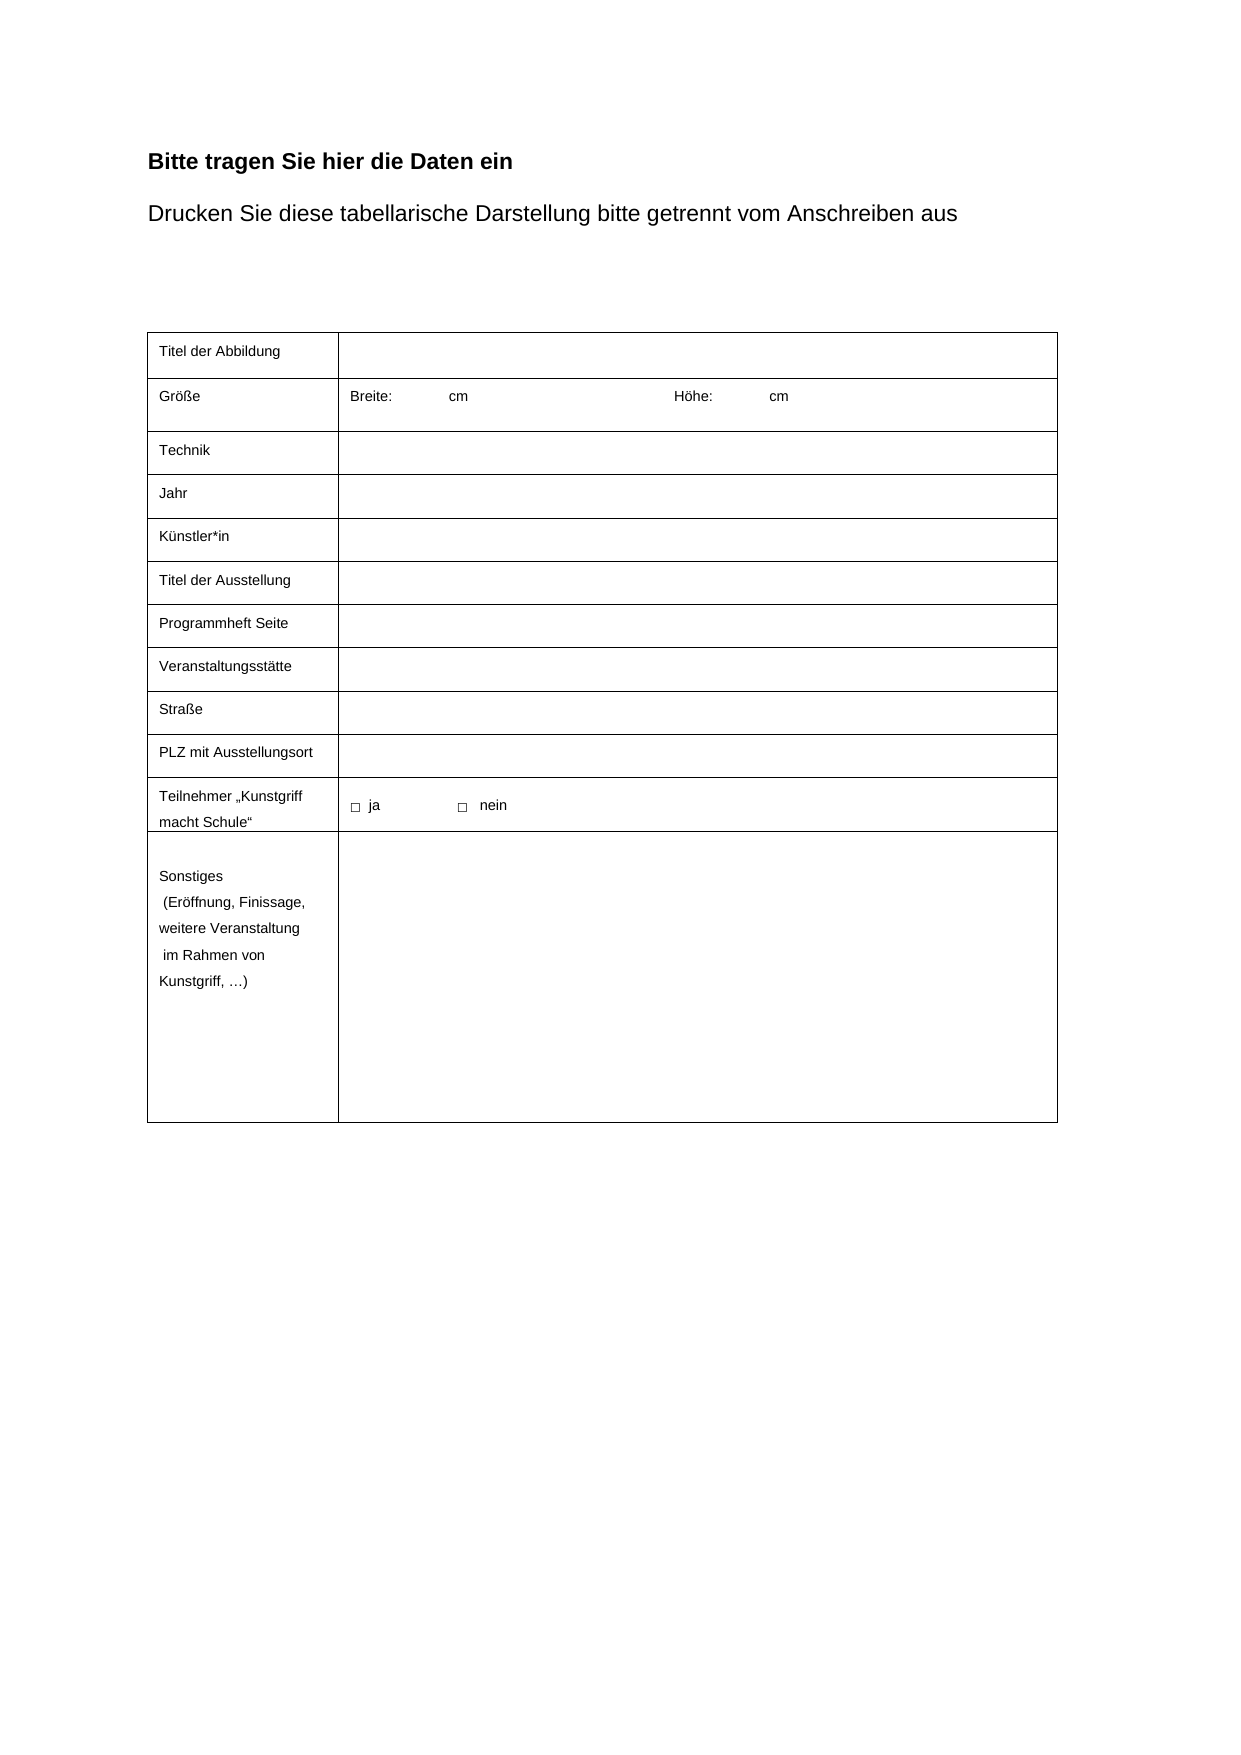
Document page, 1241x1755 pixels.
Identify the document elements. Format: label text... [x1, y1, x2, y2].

text Bitte tragen Sie hier die Daten ein [148, 148, 1093, 174]
table_cell Sonstiges (Eröffnung, Finissage, weitere Veranstaltung im Rahmen von Kunstgriff, …) [148, 832, 338, 1122]
text Drucken Sie diese tabellarische Darstellung bitte getrennt vom Anschreiben aus [148, 200, 1093, 227]
table_cell [339, 832, 1057, 1122]
table_cell Straße [148, 692, 338, 734]
table_cell [339, 735, 1057, 777]
table_cell Größe [148, 379, 338, 431]
table_cell [339, 475, 1057, 518]
table_cell Programmheft Seite [148, 605, 338, 647]
table_cell [339, 432, 1057, 474]
table_cell [339, 692, 1057, 734]
table_header [339, 333, 1057, 377]
table_cell Jahr [148, 475, 338, 518]
table_cell Titel der Ausstellung [148, 562, 338, 604]
table_cell [339, 605, 1057, 647]
table_cell ☐ ja ☐ nein [339, 778, 1057, 831]
table_cell Breite: cm Höhe: cm [339, 379, 1057, 431]
table_cell Veranstaltungsstätte [148, 648, 338, 691]
table_cell [339, 648, 1057, 691]
table_header Titel der Abbildung [148, 333, 338, 377]
table_cell Technik [148, 432, 338, 474]
table_cell Künstler*in [148, 519, 338, 561]
table_cell [339, 519, 1057, 561]
table_cell PLZ mit Ausstellungsort [148, 735, 338, 777]
table_cell Teilnehmer „Kunstgriff macht Schule“ [148, 778, 338, 831]
table_cell [339, 562, 1057, 604]
